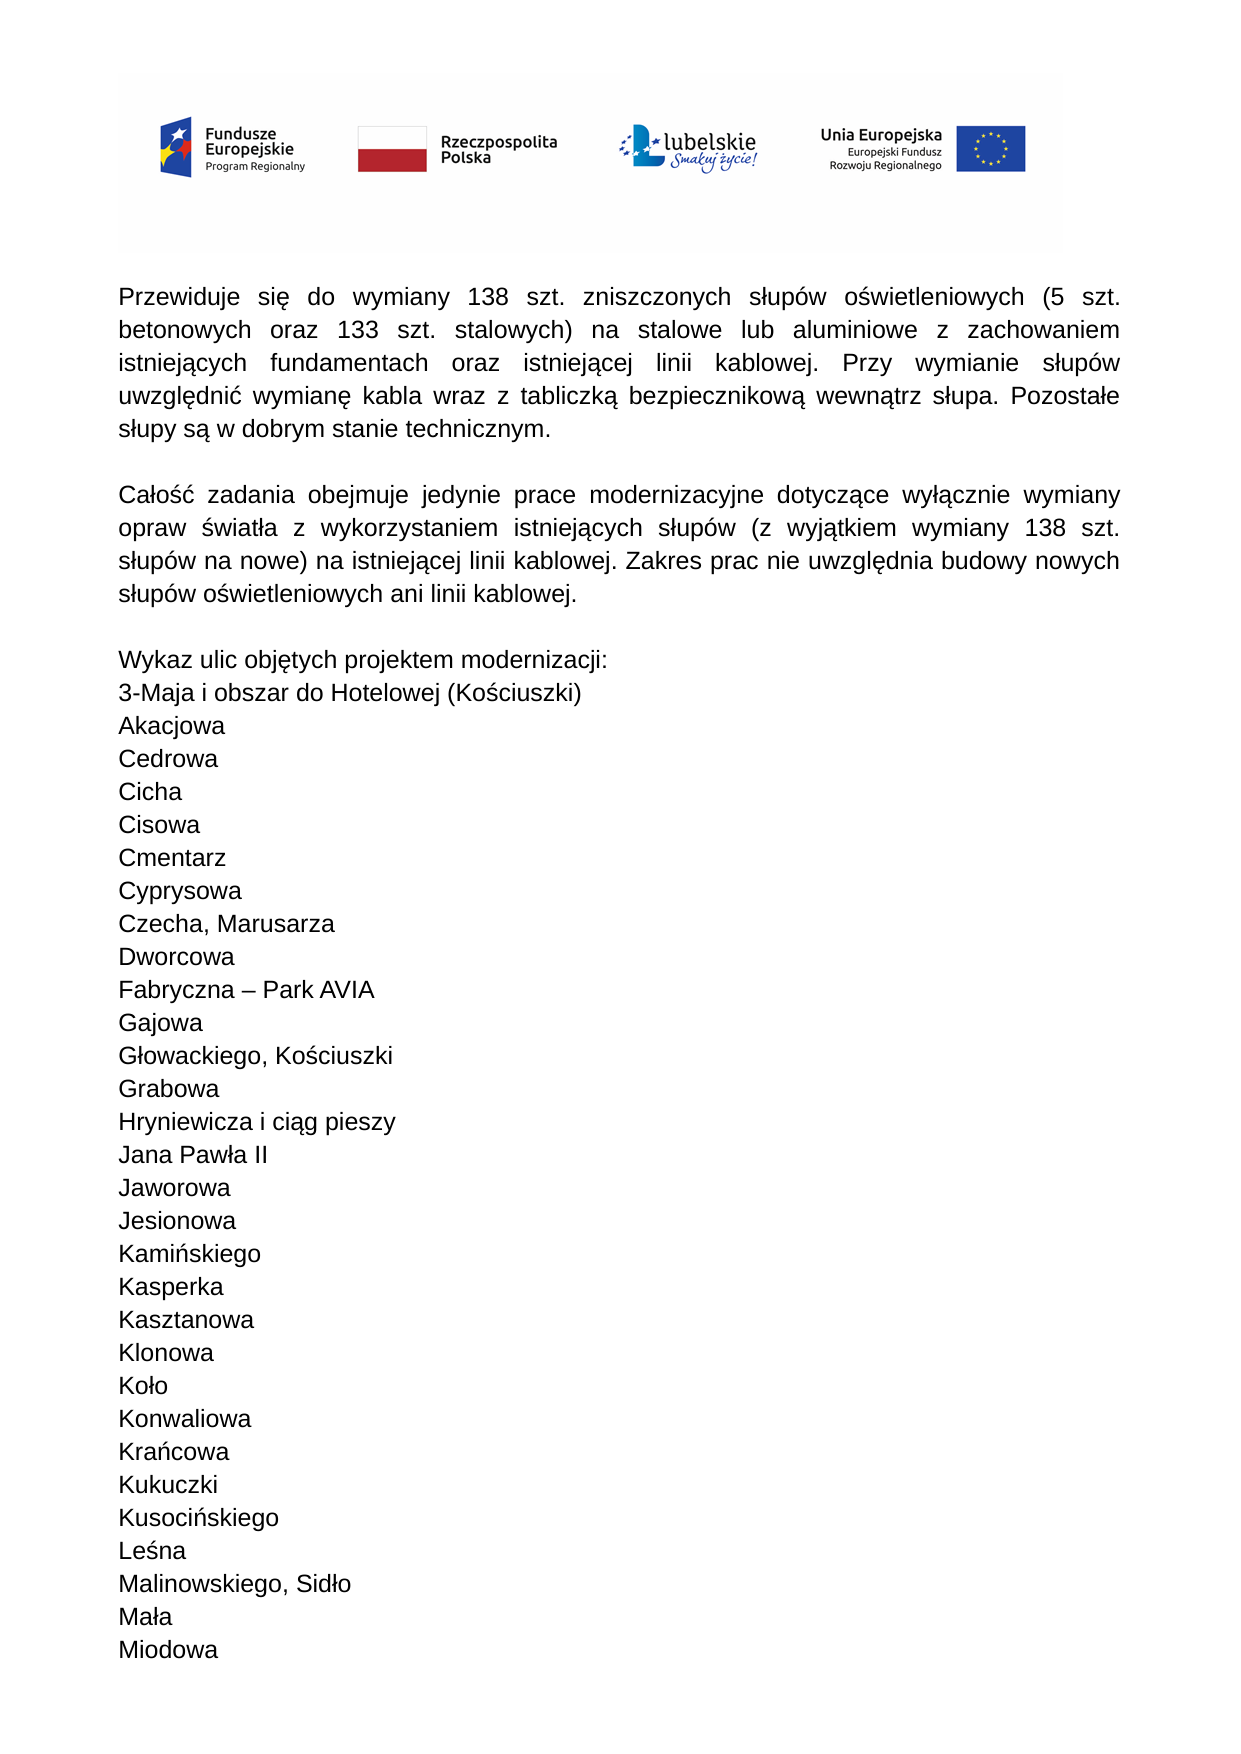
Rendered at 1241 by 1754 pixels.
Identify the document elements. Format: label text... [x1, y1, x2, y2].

text Kukuczki [118, 1470, 1122, 1499]
text Leśna [118, 1536, 1122, 1565]
text Przewiduje się do wymiany 138 szt. zniszczonych słupów oświetleniowych (5 szt. betonowych oraz 133 szt. stalowych) na stalowe lub aluminiowe z zachowaniem istniejących fundamentach oraz istniejącej linii kablowej. Przy wymianie słupów uwzględnić wymianę kabla wraz z tabliczką bezpiecznikową wewnątrz słupa. Pozostałe słupy są w dobrym stanie technicznym. [118, 282, 1122, 442]
text Mała [118, 1602, 1122, 1631]
text Cicha [118, 777, 1122, 806]
text Cyprysowa [118, 876, 1122, 905]
text Hryniewicza i ciąg pieszy [118, 1107, 1122, 1136]
text Koło [118, 1371, 1122, 1400]
text Akacjowa [118, 711, 1122, 739]
text Gajowa [118, 1008, 1122, 1037]
text Głowackiego, Kościuszki [118, 1041, 1122, 1070]
text Kasztanowa [118, 1305, 1122, 1334]
text Cedrowa [118, 744, 1122, 773]
text Jaworowa [118, 1173, 1122, 1202]
text Kusocińskiego [118, 1503, 1122, 1532]
text Kasperka [118, 1272, 1122, 1301]
text Cmentarz [118, 843, 1122, 872]
text Cisowa [118, 810, 1122, 839]
text Czecha, Marusarza [118, 909, 1122, 938]
text Malinowskiego, Sidło [118, 1569, 1122, 1598]
text Wykaz ulic objętych projektem modernizacji: [118, 645, 1122, 673]
text Kamińskiego [118, 1239, 1122, 1268]
text Konwaliowa [118, 1404, 1122, 1433]
text Grabowa [118, 1074, 1122, 1103]
text Dworcowa [118, 942, 1122, 971]
text 3-Maja i obszar do Hotelowej (Kościuszki) [118, 678, 1122, 707]
text Miodowa [118, 1635, 1122, 1664]
text Klonowa [118, 1338, 1122, 1367]
text Całość zadania obejmuje jedynie prace modernizacyjne dotyczące wyłącznie wymiany opraw światła z wykorzystaniem istniejących słupów (z wyjątkiem wymiany 138 szt. słupów na nowe) na istniejącej linii kablowej. Zakres prac nie uwzględnia budowy nowych słupów oświetleniowych ani linii kablowej. [118, 480, 1122, 607]
text Fabryczna – Park AVIA [118, 975, 1122, 1004]
text Jana Pawła II [118, 1140, 1122, 1169]
text Jesionowa [118, 1206, 1122, 1235]
text Krańcowa [118, 1437, 1122, 1466]
